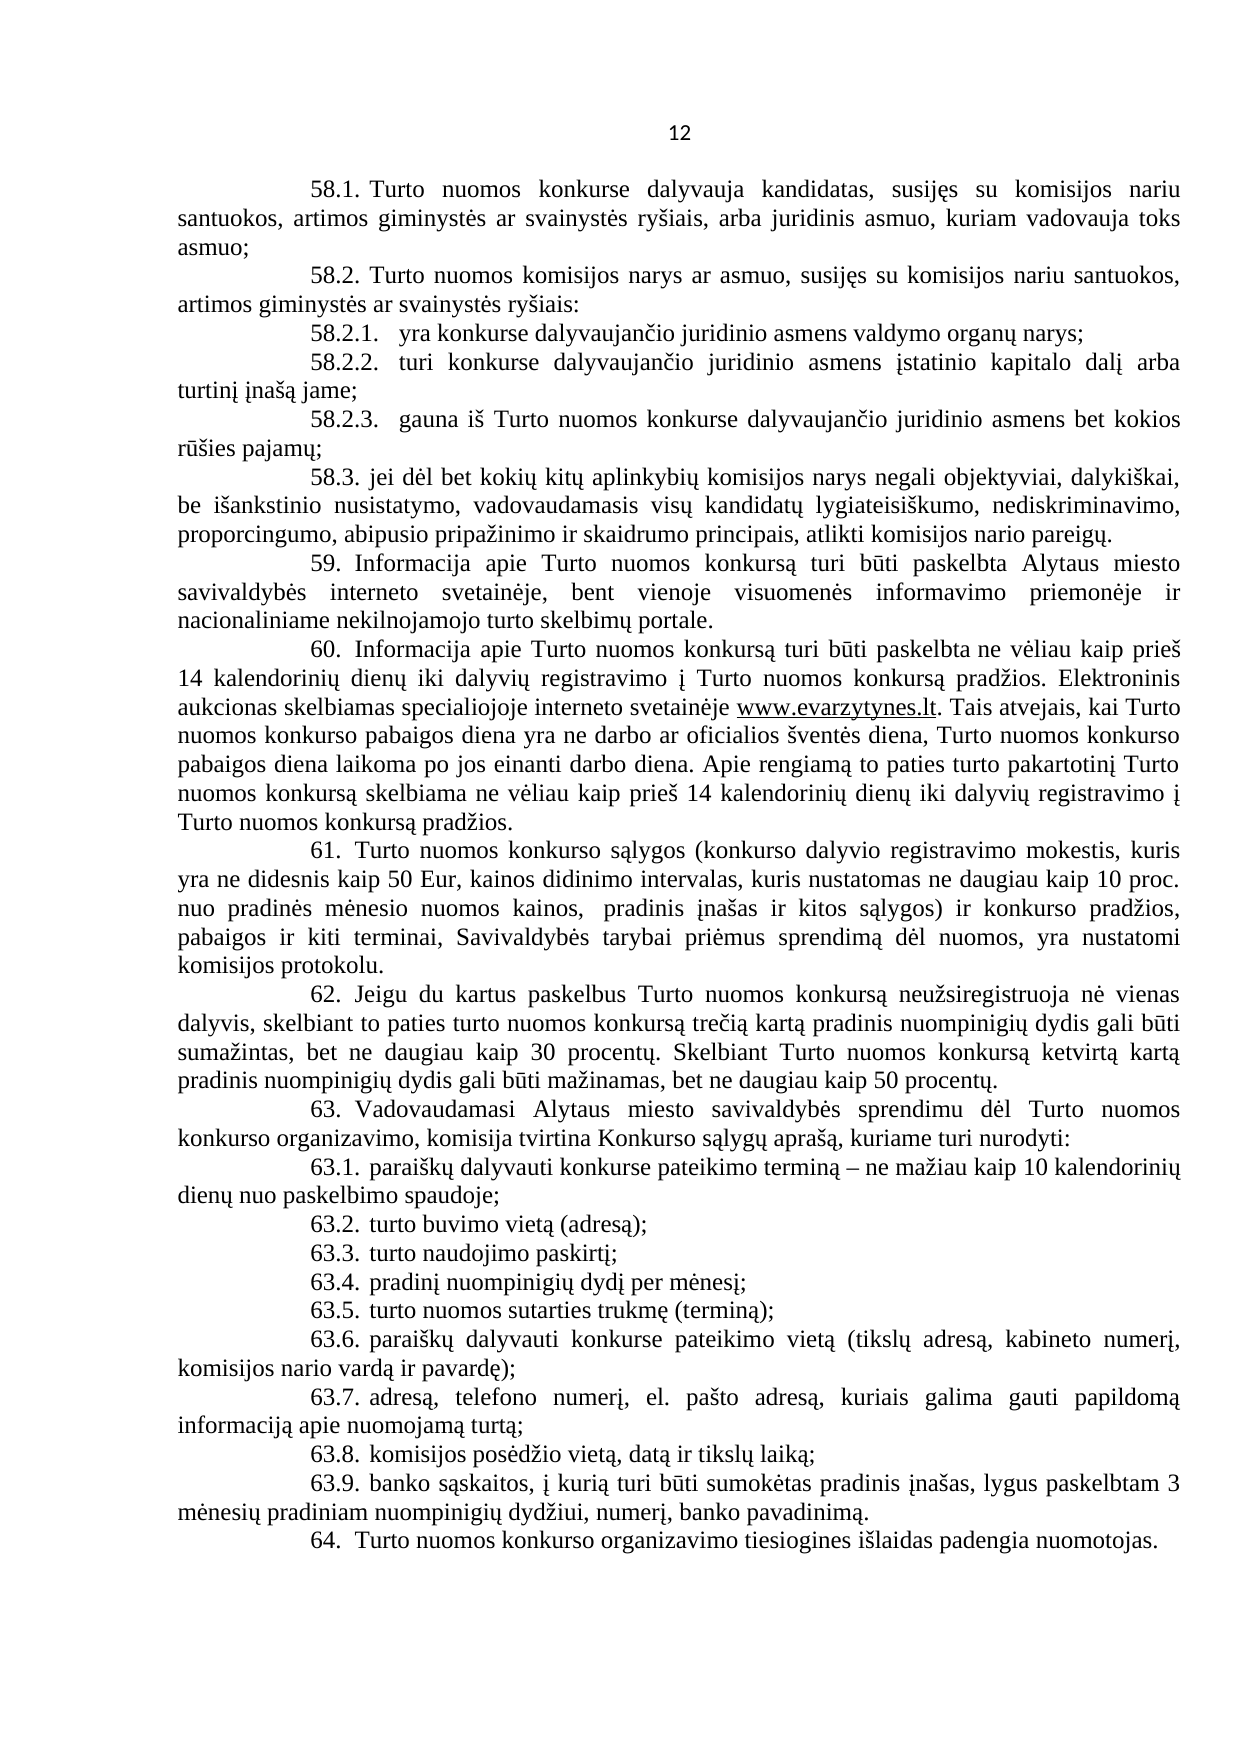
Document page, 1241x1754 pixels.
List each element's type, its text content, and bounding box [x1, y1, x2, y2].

text 58.2.1. yra konkurse dalyvaujančio juridinio asmens valdymo organų narys; [177, 318, 1181, 347]
text 63.2. turto buvimo vietą (adresą); [177, 1209, 1181, 1238]
text 63.9. banko sąskaitos, į kurią turi būti sumokėtas pradinis įnašas, lygus paskelbtam 3 mėnesių pradiniam nuompinigių dydžiui, numerį, banko pavadinimą. [177, 1468, 1181, 1525]
text 63.8. komisijos posėdžio vietą, datą ir tikslų laiką; [177, 1439, 1181, 1468]
text 63.7. adresą, telefono numerį, el. pašto adresą, kuriais galima gauti papildomą informaciją apie nuomojamą turtą; [177, 1382, 1181, 1439]
text 63.3. turto naudojimo paskirtį; [177, 1238, 1181, 1267]
text 58.2.3. gauna iš Turto nuomos konkurse dalyvaujančio juridinio asmens bet kokios rūšies pajamų; [177, 404, 1181, 462]
text 63.5. turto nuomos sutarties trukmę (terminą); [177, 1295, 1181, 1324]
text 63.1. paraiškų dalyvauti konkurse pateikimo terminą – ne mažiau kaip 10 kalendorinių dienų nuo paskelbimo spaudoje; [177, 1152, 1181, 1209]
text 64. Turto nuomos konkurso organizavimo tiesiogines išlaidas padengia nuomotojas. [177, 1525, 1181, 1554]
text 63. Vadovaudamasi Alytaus miesto savivaldybės sprendimu dėl Turto nuomos konkurso organizavimo, komisija tvirtina Konkurso sąlygų aprašą, kuriame turi nurodyti: [177, 1094, 1181, 1152]
text 58.3. jei dėl bet kokių kitų aplinkybių komisijos narys negali objektyviai, dalykiškai, be išankstinio nusistatymo, vadovaudamasis visų kandidatų lygiateisiškumo, nediskriminavimo, proporcingumo, abipusio pripažinimo ir skaidrumo principais, atlikti komisijos nario pareigų. [177, 462, 1181, 548]
text 58.2.2. turi konkurse dalyvaujančio juridinio asmens įstatinio kapitalo dalį arba turtinį įnašą jame; [177, 347, 1181, 404]
text 59. Informacija apie Turto nuomos konkursą turi būti paskelbta Alytaus miesto savivaldybės interneto svetainėje, bent vienoje visuomenės informavimo priemonėje ir nacionaliniame nekilnojamojo turto skelbimų portale. [177, 548, 1181, 634]
text 62. Jeigu du kartus paskelbus Turto nuomos konkursą neužsiregistruoja nė vienas dalyvis, skelbiant to paties turto nuomos konkursą trečią kartą pradinis nuompinigių dydis gali būti sumažintas, bet ne daugiau kaip 30 procentų. Skelbiant Turto nuomos konkursą ketvirtą kartą pradinis nuompinigių dydis gali būti mažinamas, bet ne daugiau kaip 50 procentų. [177, 979, 1181, 1094]
text 58.1. Turto nuomos konkurse dalyvauja kandidatas, susijęs su komisijos nariu santuokos, artimos giminystės ar svainystės ryšiais, arba juridinis asmuo, kuriam vadovauja toks asmuo; [177, 174, 1181, 260]
text 61. Turto nuomos konkurso sąlygos (konkurso dalyvio registravimo mokestis, kuris yra ne didesnis kaip 50 Eur, kainos didinimo intervalas, kuris nustatomas ne daugiau kaip 10 proc. nuo pradinės mėnesio nuomos kainos, pradinis įnašas ir kitos sąlygos) ir konkurso pradžios, pabaigos ir kiti terminai, Savivaldybės tarybai priėmus sprendimą dėl nuomos, yra nustatomi komisijos protokolu. [177, 835, 1181, 979]
text 58.2. Turto nuomos komisijos narys ar asmuo, susijęs su komisijos nariu santuokos, artimos giminystės ar svainystės ryšiais: [177, 260, 1181, 318]
text 63.6. paraiškų dalyvauti konkurse pateikimo vietą (tikslų adresą, kabineto numerį, komisijos nario vardą ir pavardę); [177, 1324, 1181, 1382]
text 63.4. pradinį nuompinigių dydį per mėnesį; [177, 1267, 1181, 1295]
text 60. Informacija apie Turto nuomos konkursą turi būti paskelbta ne vėliau kaip prieš 14 kalendorinių dienų iki dalyvių registravimo į Turto nuomos konkursą pradžios. Elektroninis aukcionas skelbiamas specialiojoje interneto svetainėje www.evarzytynes.lt. Tais atvejais, kai Turto nuomos konkurso pabaigos diena yra ne darbo ar oficialios šventės diena, Turto nuomos konkurso pabaigos diena laikoma po jos einanti darbo diena. Apie rengiamą to paties turto pakartotinį Turto nuomos konkursą skelbiama ne vėliau kaip prieš 14 kalendorinių dienų iki dalyvių registravimo į Turto nuomos konkursą pradžios. [177, 634, 1181, 835]
